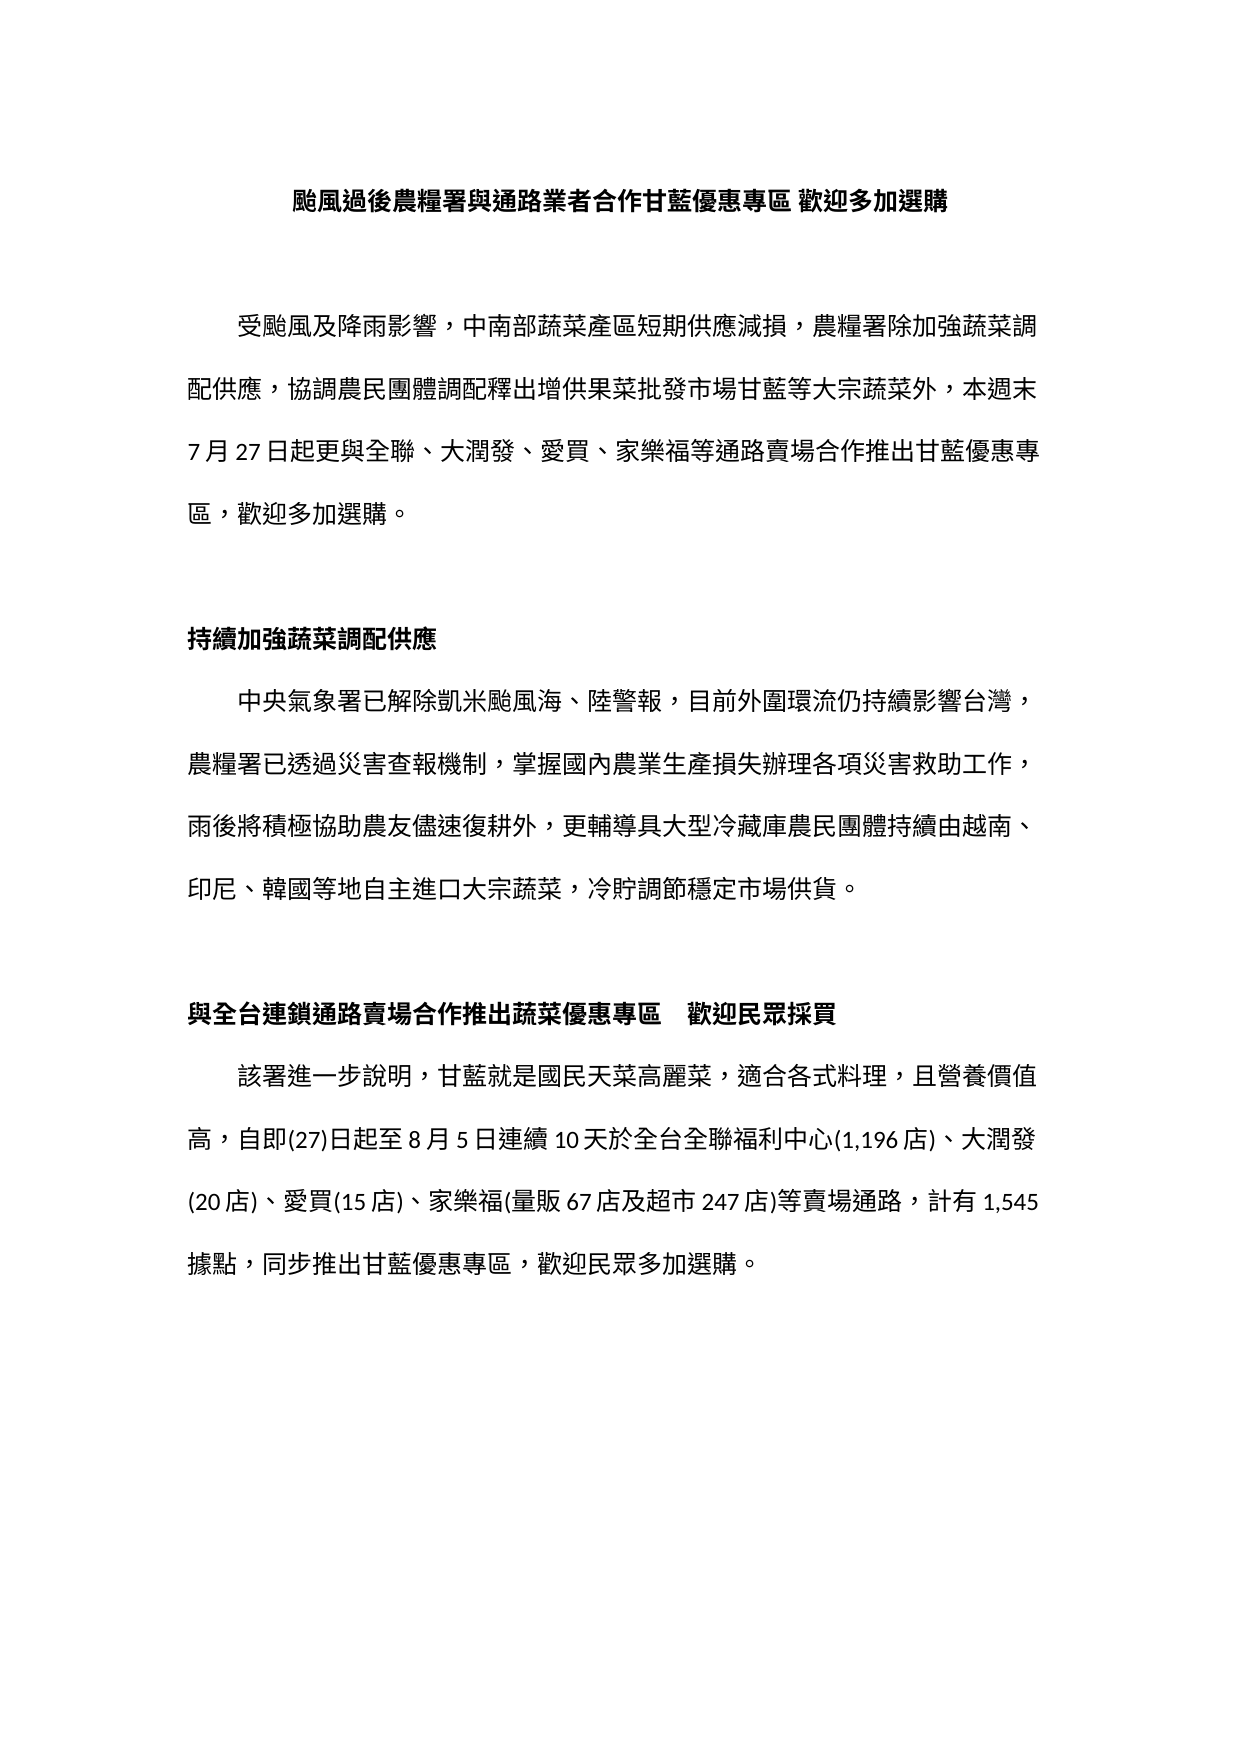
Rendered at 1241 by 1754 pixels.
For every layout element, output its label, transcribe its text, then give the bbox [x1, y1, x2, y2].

text 該署進一步說明，甘藍就是國民天菜高麗菜，適合各式料理，且營養價值高，自即(27)日起至8月5日連續10天於全台全聯福利中心(1,196店)、大潤發(20店)、愛買(15店)、家樂福(量販67店及超市247店)等賣場通路，計有1,545據點，同步推出甘藍優惠專區，歡迎民眾多加選購。 [187, 1033, 1053, 1283]
text 颱風過後農糧署與通路業者合作甘藍優惠專區 歡迎多加選購 [187, 158, 1053, 221]
text 中央氣象署已解除凱米颱風海、陸警報，目前外圍環流仍持續影響台灣，農糧署已透過災害查報機制，掌握國內農業生產損失辦理各項災害救助工作，雨後將積極協助農友儘速復耕外，更輔導具大型冷藏庫農民團體持續由越南、印尼、韓國等地自主進口大宗蔬菜，冷貯調節穩定市場供貨。 [187, 658, 1053, 908]
text 與全台連鎖通路賣場合作推出蔬菜優惠專區 歡迎民眾採買 [187, 971, 1053, 1033]
text 持續加強蔬菜調配供應 [187, 596, 1053, 658]
text 受颱風及降雨影響，中南部蔬菜產區短期供應減損，農糧署除加強蔬菜調配供應，協調農民團體調配釋出增供果菜批發市場甘藍等大宗蔬菜外，本週末7月27日起更與全聯、大潤發、愛買、家樂福等通路賣場合作推出甘藍優惠專區，歡迎多加選購。 [187, 283, 1053, 533]
